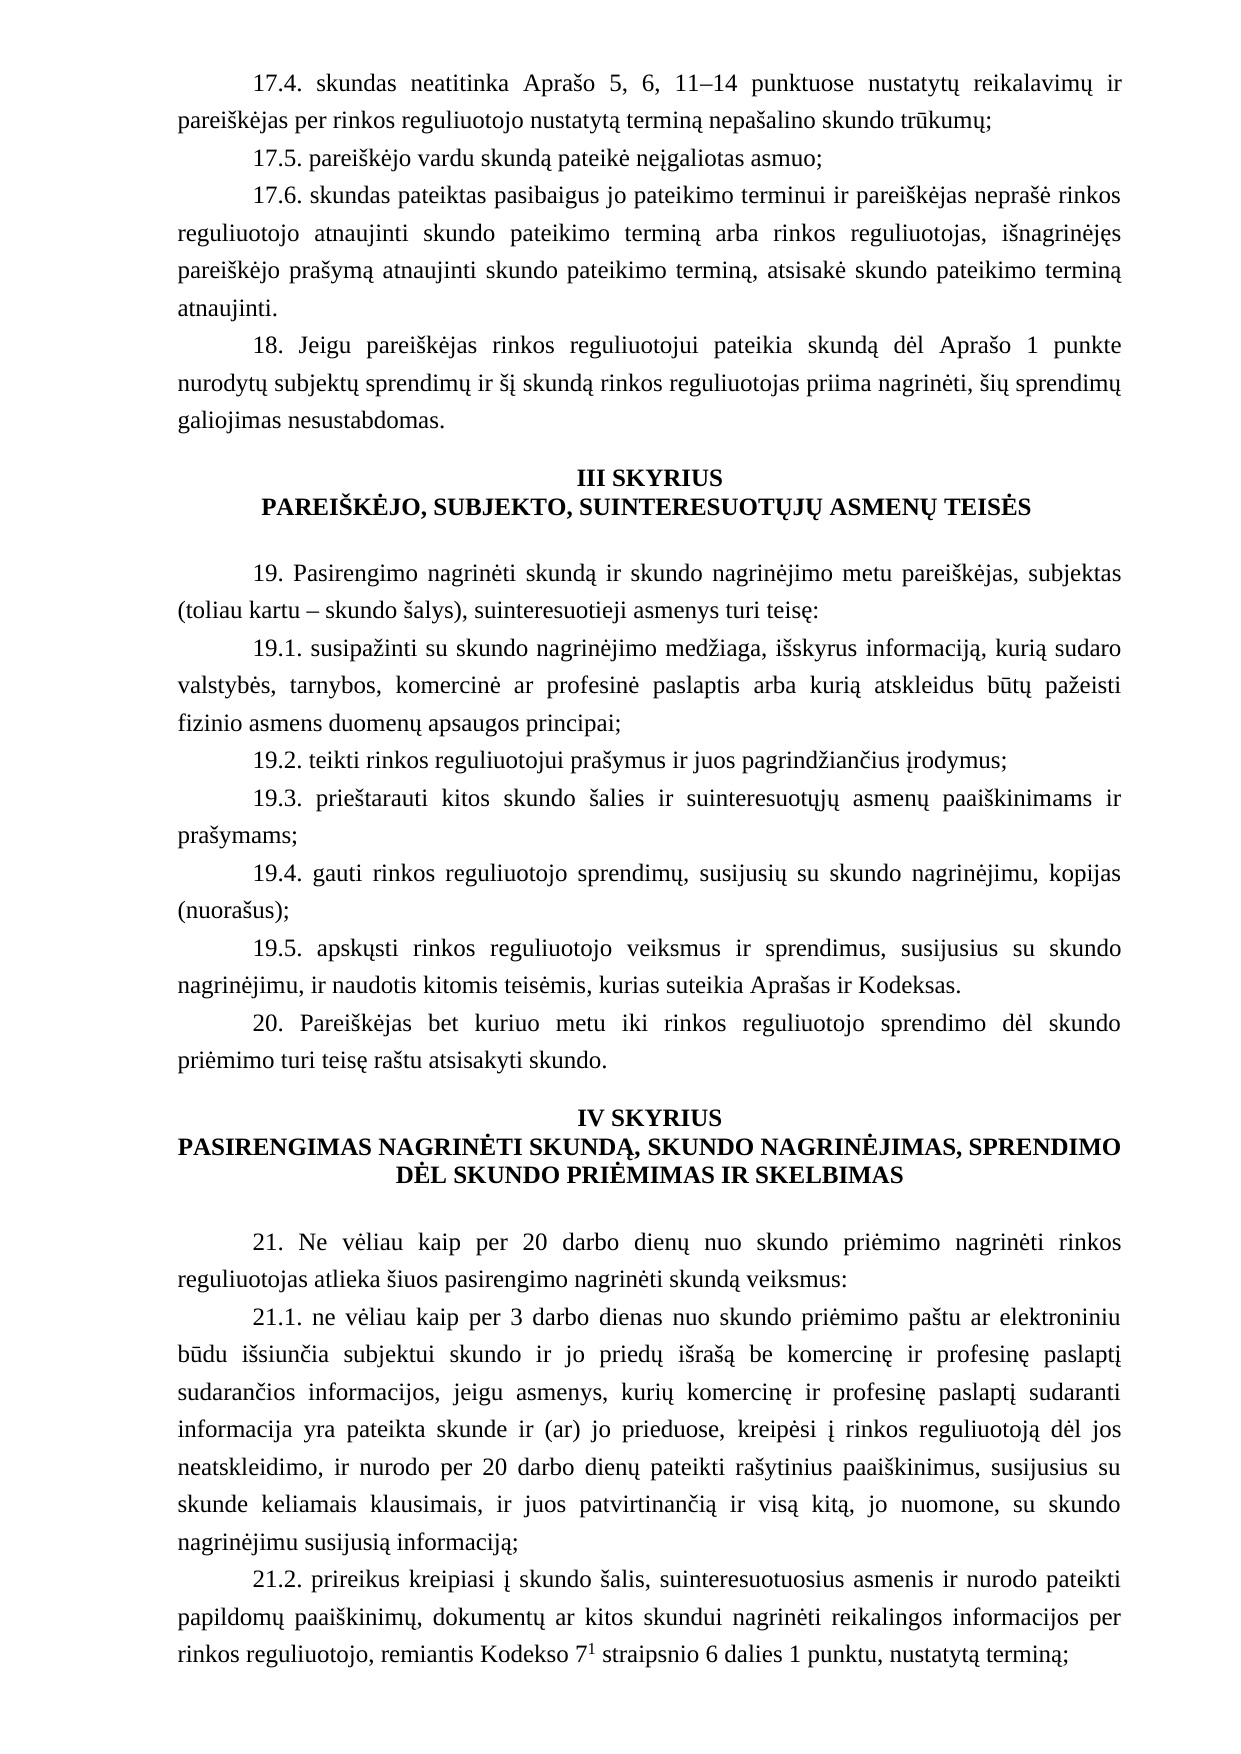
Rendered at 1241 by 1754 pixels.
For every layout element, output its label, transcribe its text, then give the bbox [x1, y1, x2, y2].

text 17.5. pareiškėjo vardu skundą pateikė neįgaliotas asmuo; [177, 134, 1122, 172]
text IV SKYRIUS [177, 1103, 1122, 1132]
text 18. Jeigu pareiškėjas rinkos reguliuotojui pateikia skundą dėl Aprašo 1 punkte nurodytų subjektų sprendimų ir šį skundą rinkos reguliuotojas priima nagrinėti, šių sprendimų galiojimas nesustabdomas. [177, 322, 1122, 434]
text 19.5. apskųsti rinkos reguliuotojo veiksmus ir sprendimus, susijusius su skundo nagrinėjimu, ir naudotis kitomis teisėmis, kurias suteikia Aprašas ir Kodeksas. [177, 924, 1122, 999]
text 19.1. susipažinti su skundo nagrinėjimo medžiaga, išskyrus informaciją, kurią sudaro valstybės, tarnybos, komercinė ar profesinė paslaptis arba kurią atskleidus būtų pažeisti fizinio asmens duomenų apsaugos principai; [177, 624, 1122, 737]
text 19.4. gauti rinkos reguliuotojo sprendimų, susijusių su skundo nagrinėjimu, kopijas (nuorašus); [177, 849, 1122, 924]
text 19. Pasirengimo nagrinėti skundą ir skundo nagrinėjimo metu pareiškėjas, subjektas (toliau kartu – skundo šalys), suinteresuotieji asmenys turi teisę: [177, 549, 1122, 624]
text 19.3. prieštarauti kitos skundo šalies ir suinteresuotųjų asmenų paaiškinimams ir prašymams; [177, 774, 1122, 849]
text PASIRENGIMAS NAGRINĖTI SKUNDĄ, SKUNDO nagrinėjimas, sprendimo dėl SKUNDO priėmimas IR SKELBIMAS [177, 1132, 1122, 1189]
text 19.2. teikti rinkos reguliuotojui prašymus ir juos pagrindžiančius įrodymus; [177, 737, 1122, 774]
text 17.4. skundas neatitinka Aprašo 5, 6, 11–14 punktuose nustatytų reikalavimų ir pareiškėjas per rinkos reguliuotojo nustatytą terminą nepašalino skundo trūkumų; [177, 59, 1122, 134]
text 21.1. ne vėliau kaip per 3 darbo dienas nuo skundo priėmimo paštu ar elektroniniu būdu išsiunčia subjektui skundo ir jo priedų išrašą be komercinę ir profesinę paslaptį sudarančios informacijos, jeigu asmenys, kurių komercinę ir profesinę paslaptį sudaranti informacija yra pateikta skunde ir (ar) jo prieduose, kreipėsi į rinkos reguliuotoją dėl jos neatskleidimo, ir nurodo per 20 darbo dienų pateikti rašytinius paaiškinimus, susijusius su skunde keliamais klausimais, ir juos patvirtinančią ir visą kitą, jo nuomone, su skundo nagrinėjimu susijusią informaciją; [177, 1293, 1122, 1555]
text PAREIŠKĖJO, SUBJEKTO, suinteresuotųJŲ asmenų teisės [177, 492, 1122, 520]
text III SKYRIUS [177, 463, 1122, 492]
text 20. Pareiškėjas bet kuriuo metu iki rinkos reguliuotojo sprendimo dėl skundo priėmimo turi teisę raštu atsisakyti skundo. [177, 999, 1122, 1074]
text 17.6. skundas pateiktas pasibaigus jo pateikimo terminui ir pareiškėjas neprašė rinkos reguliuotojo atnaujinti skundo pateikimo terminą arba rinkos reguliuotojas, išnagrinėjęs pareiškėjo prašymą atnaujinti skundo pateikimo terminą, atsisakė skundo pateikimo terminą atnaujinti. [177, 172, 1122, 322]
text 21. Ne vėliau kaip per 20 darbo dienų nuo skundo priėmimo nagrinėti rinkos reguliuotojas atlieka šiuos pasirengimo nagrinėti skundą veiksmus: [177, 1218, 1122, 1293]
text 21.2. prireikus kreipiasi į skundo šalis, suinteresuotuosius asmenis ir nurodo pateikti papildomų paaiškinimų, dokumentų ar kitos skundui nagrinėti reikalingos informacijos per rinkos reguliuotojo, remiantis Kodekso 71 straipsnio 6 dalies 1 punktu, nustatytą terminą; [177, 1555, 1122, 1668]
